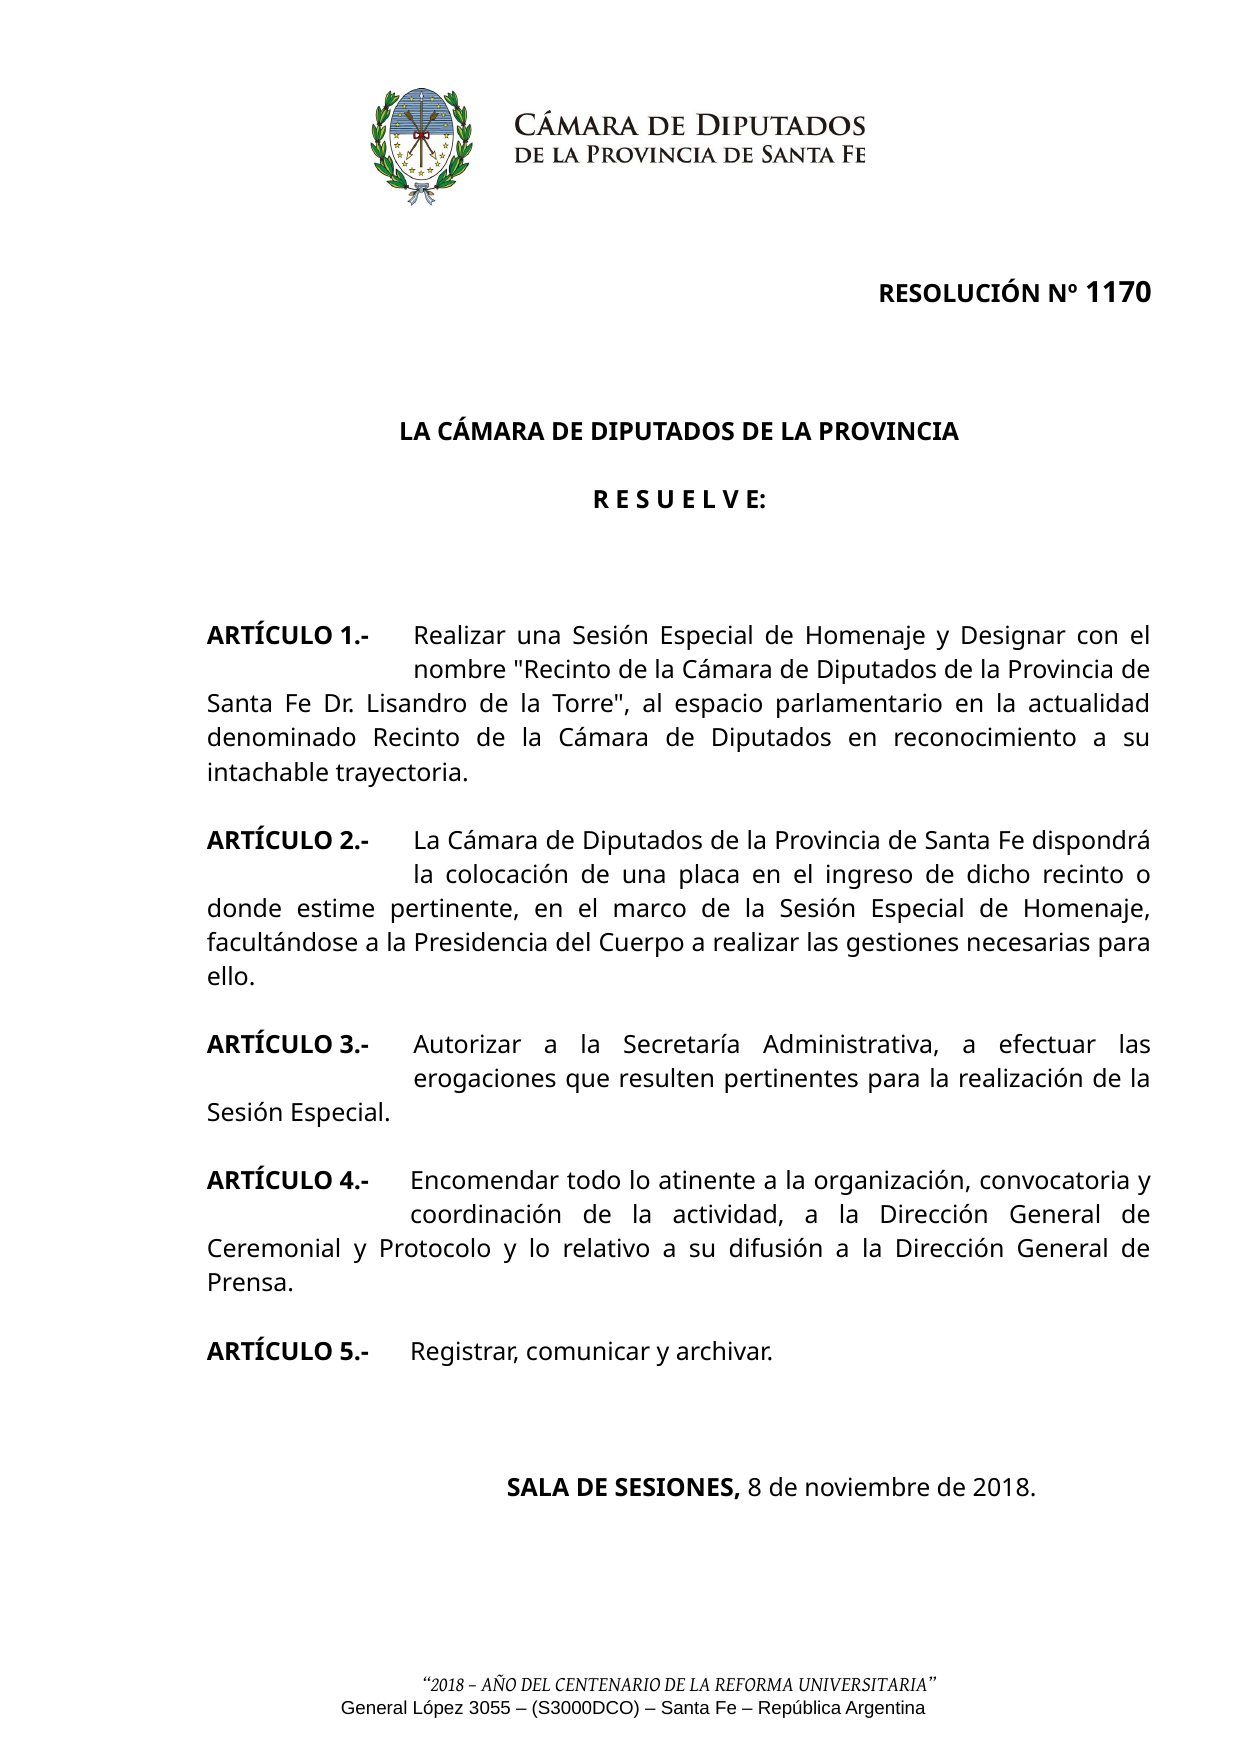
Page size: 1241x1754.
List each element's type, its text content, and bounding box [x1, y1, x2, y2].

text La Cámara de Diputados de la Provincia de Santa Fe dispondrá la colocación de una placa en el ingreso de dicho recinto o donde estime pertinente, en el marco de la Sesión Especial de Homenaje, facultándose a la Presidencia del Cuerpo a realizar las gestiones necesarias para ello. [207, 822, 1152, 993]
table_header ARTÍCULO 2.- [207, 822, 413, 873]
text Registrar, comunicar y archivar. [410, 1333, 1152, 1367]
text Autorizar a la Secretaría Administrativa, a efectuar las erogaciones que resulten pertinentes para la realización de la Sesión Especial. [207, 1027, 1152, 1129]
picture [370, 88, 866, 210]
text Realizar una Sesión Especial de Homenaje y Designar con el nombre "Recinto de la Cámara de Diputados de la Provincia de Santa Fe Dr. Lisandro de la Torre", al espacio parlamentario en la actualidad denominado Recinto de la Cámara de Diputados en reconocimiento a su intachable trayectoria. [207, 618, 1152, 788]
text LA CÁMARA DE DIPUTADOS DE LA PROVINCIA [207, 413, 1152, 448]
text Encomendar todo lo atinente a la organización, convocatoria y coordinación de la actividad, a la Dirección General de Ceremonial y Protocolo y lo relativo a su difusión a la Dirección General de Prensa. [207, 1163, 1152, 1299]
text R E S U E L V E: [207, 482, 1152, 516]
table_header ARTÍCULO 1.- [207, 618, 413, 668]
table_header ARTÍCULO 4.- [207, 1163, 410, 1213]
table_header ARTÍCULO 5.- [207, 1333, 410, 1383]
table_header ARTÍCULO 3.- [207, 1027, 413, 1077]
text RESOLUCIÓN Nº 1170 [207, 272, 1152, 311]
text SALA DE SESIONES, 8 de noviembre de 2018. [207, 1469, 1152, 1503]
